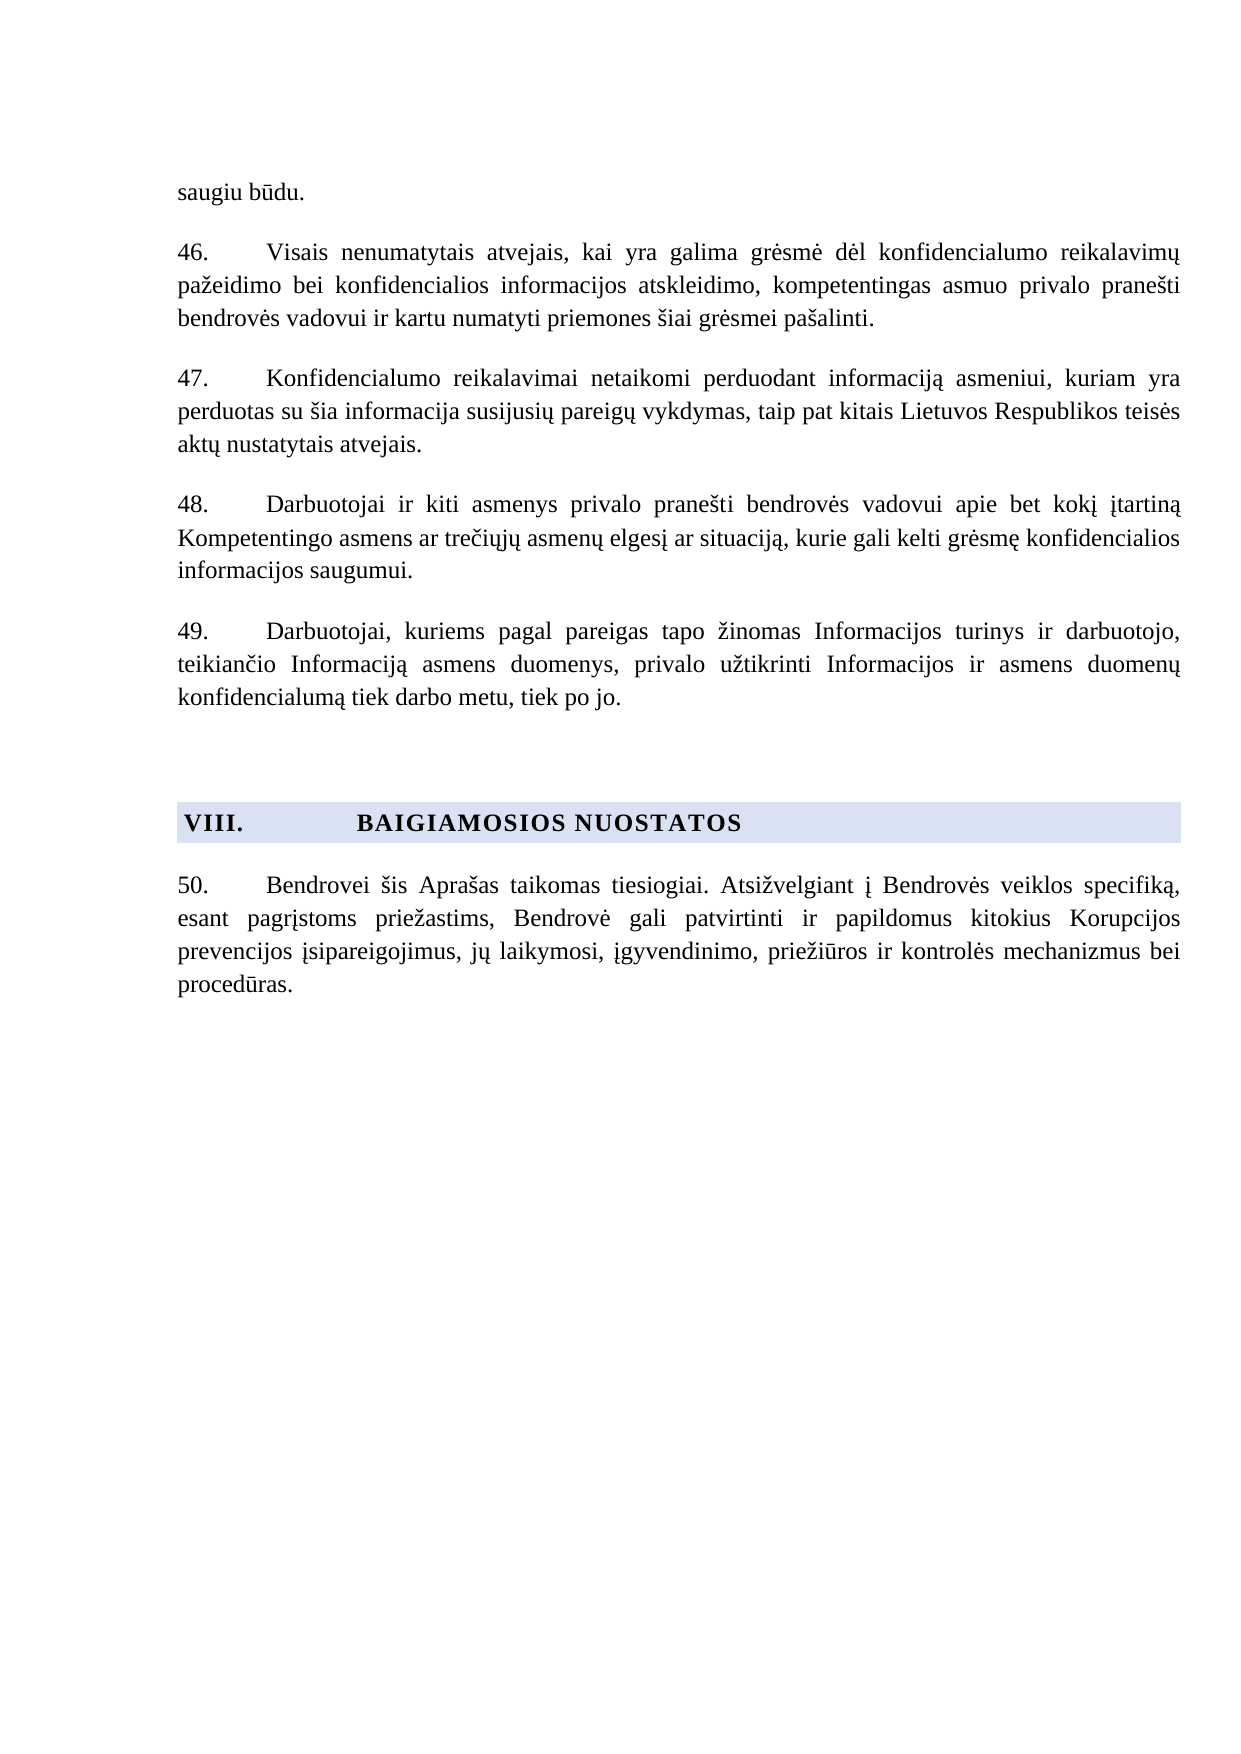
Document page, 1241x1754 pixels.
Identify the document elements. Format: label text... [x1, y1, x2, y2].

list Darbuotojai ir kiti asmenys privalo pranešti bendrovės vadovui apie bet kokį įtartiną Kompetentingo asmens ar trečiųjų asmenų elgesį ar situaciją, kurie gali kelti grėsmę konfidencialios informacijos saugumui. [177, 489, 1181, 584]
list Visais nenumatytais atvejais, kai yra galima grėsmė dėl konfidencialumo reikalavimų pažeidimo bei konfidencialios informacijos atskleidimo, kompetentingas asmuo privalo pranešti bendrovės vadovui ir kartu numatyti priemones šiai grėsmei pašalinti. [177, 237, 1181, 332]
list Konfidencialumo reikalavimai netaikomi perduodant informaciją asmeniui, kuriam yra perduotas su šia informacija susijusių pareigų vykdymas, taip pat kitais Lietuvos Respublikos teisės aktų nustatytais atvejais. [177, 363, 1181, 458]
list BAIGIAMOSIOS NUOSTATOS [184, 808, 1175, 837]
list Bendrovei šis Aprašas taikomas tiesiogiai. Atsižvelgiant į Bendrovės veiklos specifiką, esant pagrįstoms priežastims, Bendrovė gali patvirtinti ir papildomus kitokius Korupcijos prevencijos įsipareigojimus, jų laikymosi, įgyvendinimo, priežiūros ir kontrolės mechanizmus bei procedūras. [177, 870, 1181, 998]
list Darbuotojai, kuriems pagal pareigas tapo žinomas Informacijos turinys ir darbuotojo, teikiančio Informaciją asmens duomenys, privalo užtikrinti Informacijos ir asmens duomenų konfidencialumą tiek darbo metu, tiek po jo. [177, 616, 1181, 711]
list saugiu būdu. [177, 177, 1181, 206]
